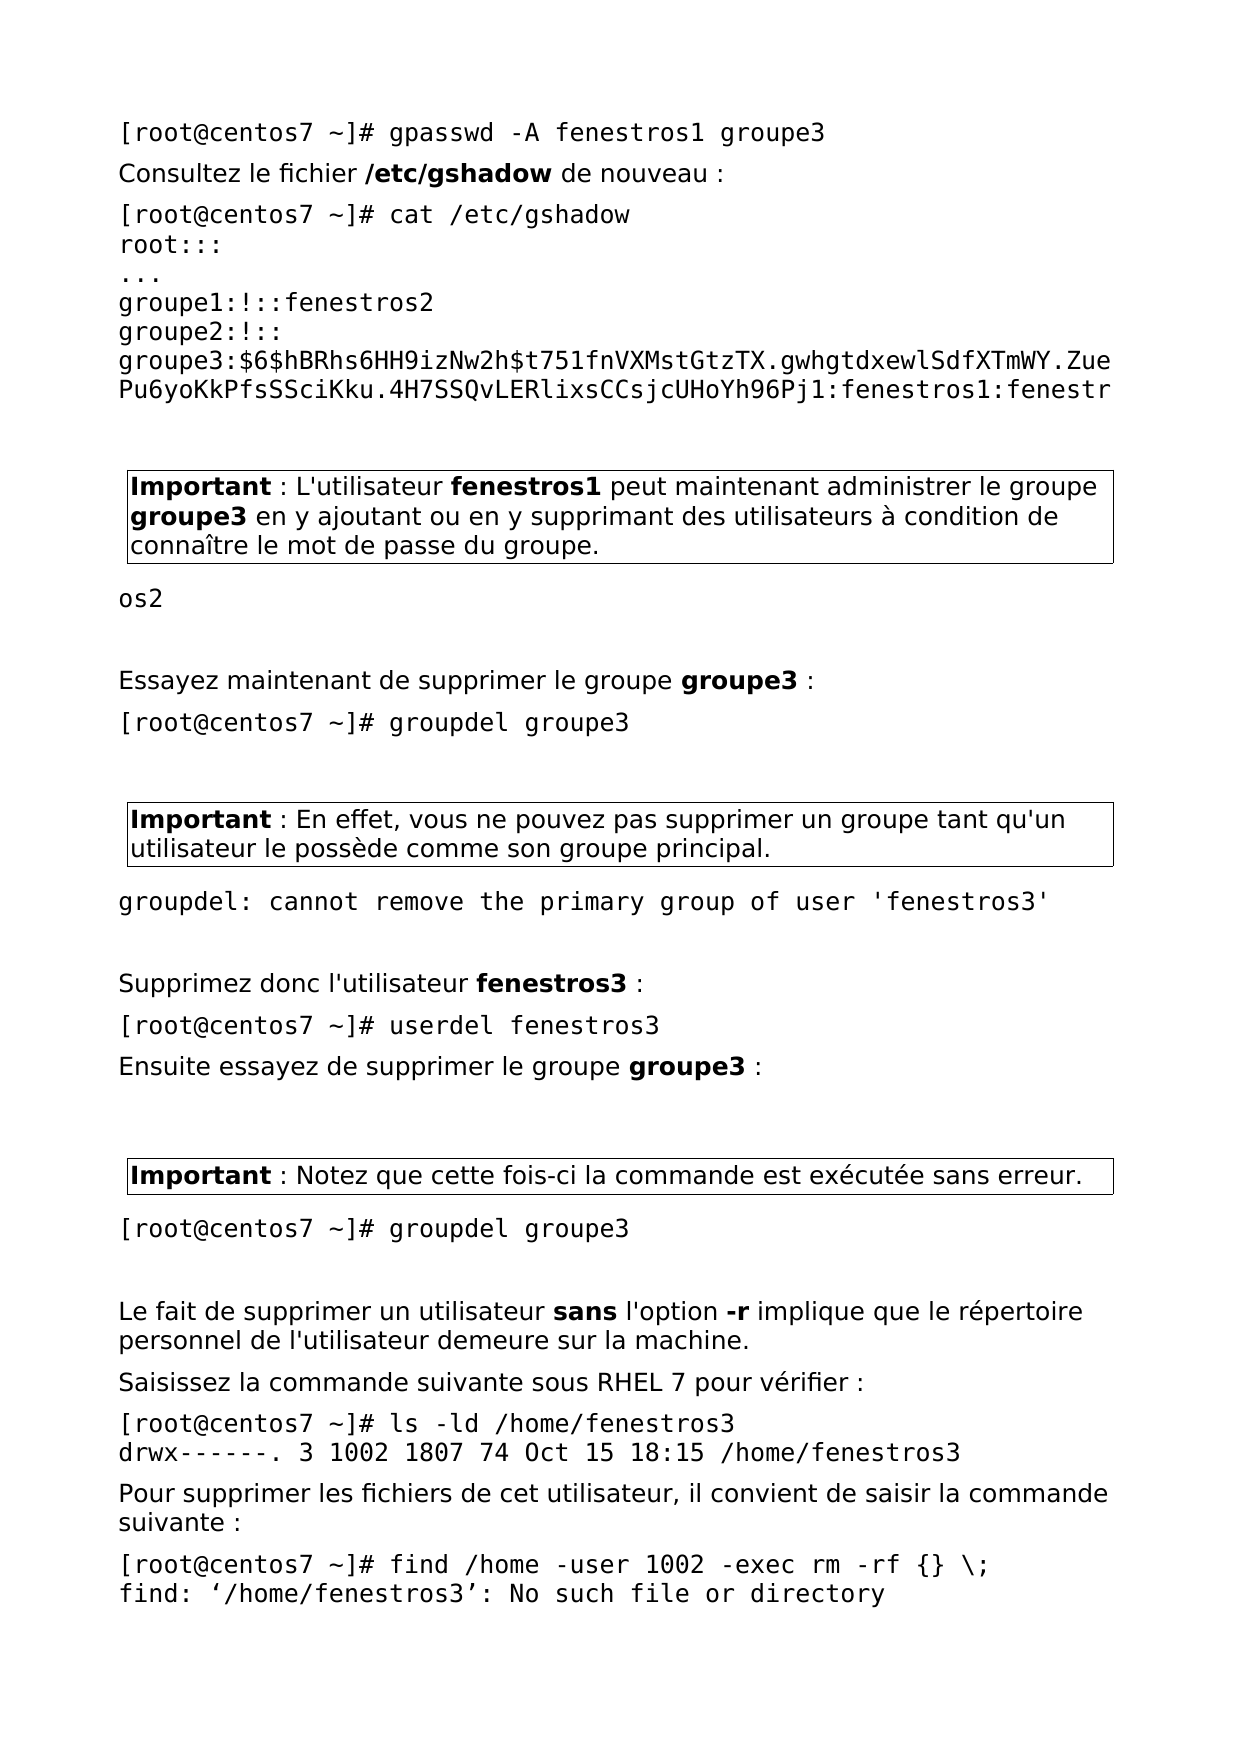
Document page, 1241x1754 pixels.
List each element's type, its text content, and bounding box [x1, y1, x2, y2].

table_header Important : En effet, vous ne pouvez pas supprimer un groupe tant qu'un utilisateur le possède comme son groupe principal. [128, 803, 1113, 866]
text [root@centos7 ~]# groupdel groupe3 [118, 1202, 1122, 1243]
text [root@centos7 ~]# find /home -user 1002 -exec rm -rf {} \; find: ‘/home/fenestros3’: No such file or directory [118, 1550, 1122, 1609]
text Ensuite essayez de supprimer le groupe groupe3 : [118, 1052, 1122, 1081]
text groupdel: cannot remove the primary group of user 'fenestros3' [118, 875, 1122, 916]
text [118, 1094, 1122, 1135]
text Essayez maintenant de supprimer le groupe groupe3 : [118, 666, 1122, 696]
text Saisissez la commande suivante sous RHEL 7 pour vérifier : [118, 1368, 1122, 1397]
text Supprimez donc l'utilisateur fenestros3 : [118, 969, 1122, 999]
table_header Important : L'utilisateur fenestros1 peut maintenant administrer le groupe groupe3 en y ajoutant ou en y supprimant des utilisateurs à condition de connaître le mot de passe du groupe. [128, 471, 1113, 563]
text Le fait de supprimer un utilisateur sans l'option -r implique que le répertoire personnel de l'utilisateur demeure sur la machine. [118, 1297, 1122, 1355]
text [root@centos7 ~]# cat /etc/gshadow root::: ... groupe1:!::fenestros2 groupe2:!:: groupe3:$6$hBRhs6HH9izNw2h$t751fnVXMstGtzTX.gwhgtdxewlSdfXTmWY.ZuePu6yoKkPfsSSciKku.4H7SSQvLERlixsCCsjcUHoYh96Pj1:fenestros1:fenestr [118, 201, 1122, 446]
text Consultez le fichier /etc/gshadow de nouveau : [118, 159, 1122, 188]
text os2 [118, 572, 1122, 613]
text Pour supprimer les fichiers de cet utilisateur, il convient de saisir la commande suivante : [118, 1479, 1122, 1538]
text [root@centos7 ~]# gpasswd -A fenestros1 groupe3 [118, 118, 1122, 147]
text [root@centos7 ~]# ls -ld /home/fenestros3 drwx------. 3 1002 1807 74 Oct 15 18:15 /home/fenestros3 [118, 1409, 1122, 1468]
text [root@centos7 ~]# userdel fenestros3 [118, 1011, 1122, 1040]
table_header Important : Notez que cette fois-ci la commande est exécutée sans erreur. [128, 1159, 1113, 1193]
text [root@centos7 ~]# groupdel groupe3 [118, 708, 1122, 778]
